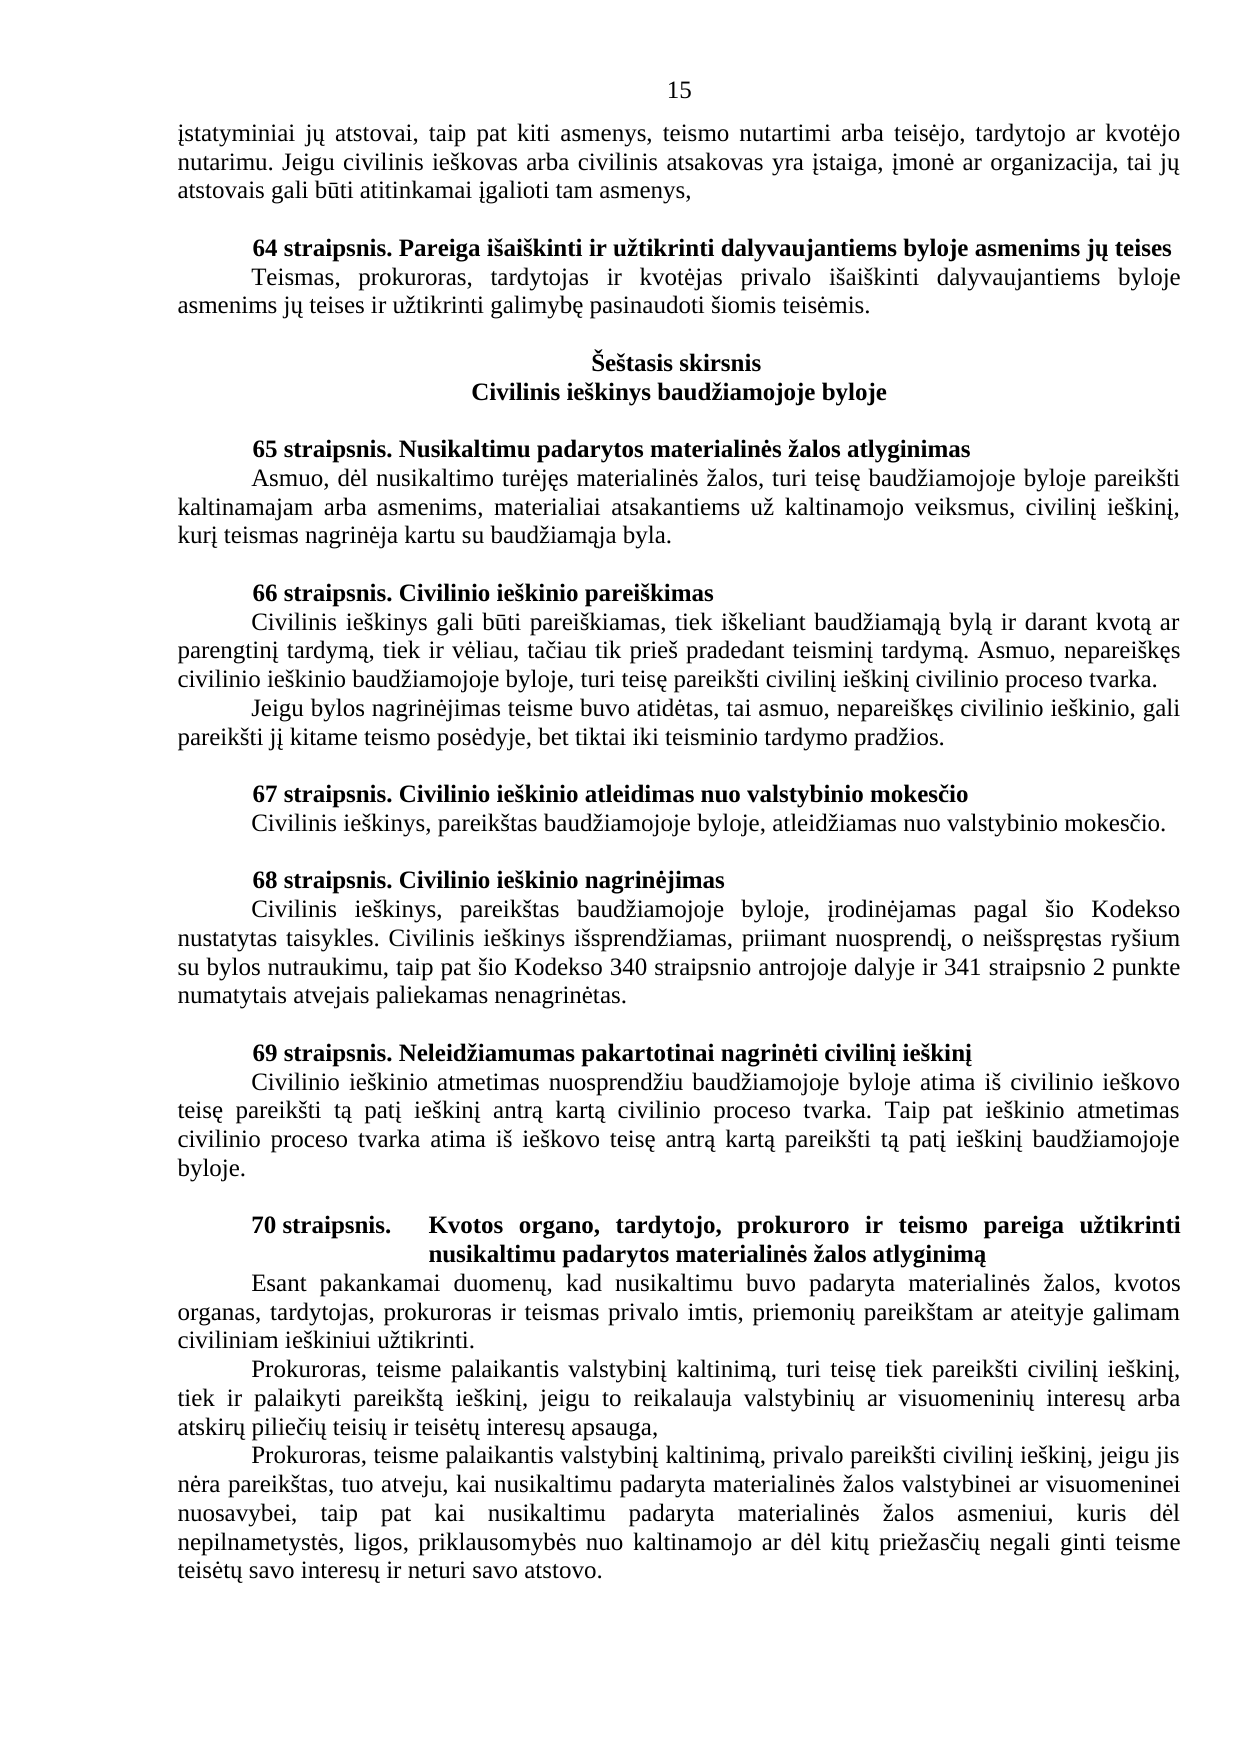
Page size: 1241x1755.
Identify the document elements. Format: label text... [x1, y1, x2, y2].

text 69 straipsnis. Neleidžiamumas pakartotinai nagrinėti civilinį ieškinį [177, 1038, 1181, 1067]
text Prokuroras, teisme palaikantis valstybinį kaltinimą, turi teisę tiek pareikšti civilinį ieškinį, tiek ir palaikyti pareikštą ieškinį, jeigu to reikalauja valstybinių ar visuomeninių interesų arba atskirų piliečių teisių ir teisėtų interesų apsauga, [177, 1354, 1181, 1441]
text Asmuo, dėl nusikaltimo turėjęs materialinės žalos, turi teisę baudžiamojoje byloje pareikšti kaltinamajam arba asmenims, materialiai atsakantiems už kaltinamojo veiksmus, civilinį ieškinį, kurį teismas nagrinėja kartu su baudžiamąja byla. [177, 463, 1181, 549]
text įstatyminiai jų atstovai, taip pat kiti asmenys, teismo nutartimi arba teisėjo, tardytojo ar kvotėjo nutarimu. Jeigu civilinis ieškovas arba civilinis atsakovas yra įstaiga, įmonė ar organizacija, tai jų atstovais gali būti atitinkamai įgalioti tam asmenys, [177, 118, 1181, 204]
text Esant pakankamai duomenų, kad nusikaltimu buvo padaryta materialinės žalos, kvotos organas, tardytojas, prokuroras ir teismas privalo imtis, priemonių pareikštam ar ateityje galimam civiliniam ieškiniui užtikrinti. [177, 1268, 1181, 1354]
text 67 straipsnis. Civilinio ieškinio atleidimas nuo valstybinio mokesčio [177, 779, 1181, 808]
text Teismas, prokuroras, tardytojas ir kvotėjas privalo išaiškinti dalyvaujantiems byloje asmenims jų teises ir užtikrinti galimybę pasinaudoti šiomis teisėmis. [177, 262, 1181, 319]
text Civilinis ieškinys, pareikštas baudžiamojoje byloje, atleidžiamas nuo valstybinio mokesčio. [177, 808, 1181, 837]
text Jeigu bylos nagrinėjimas teisme buvo atidėtas, tai asmuo, nepareiškęs civilinio ieškinio, gali pareikšti jį kitame teismo posėdyje, bet tiktai iki teisminio tardymo pradžios. [177, 693, 1181, 751]
text Prokuroras, teisme palaikantis valstybinį kaltinimą, privalo pareikšti civilinį ieškinį, jeigu jis nėra pareikštas, tuo atveju, kai nusikaltimu padaryta materialinės žalos valstybinei ar visuomeninei nuosavybei, taip pat kai nusikaltimu padaryta materialinės žalos asmeniui, kuris dėl nepilnametystės, ligos, priklausomybės nuo kaltinamojo ar dėl kitų priežasčių negali ginti teisme teisėtų savo interesų ir neturi savo atstovo. [177, 1441, 1181, 1584]
text 65 straipsnis. Nusikaltimu padarytos materialinės žalos atlyginimas [177, 434, 1181, 463]
text 68 straipsnis. Civilinio ieškinio nagrinėjimas [177, 866, 1181, 894]
text 66 straipsnis. Civilinio ieškinio pareiškimas [177, 578, 1181, 607]
text Civilinis ieškinys, pareikštas baudžiamojoje byloje, įrodinėjamas pagal šio Kodekso nustatytas taisykles. Civilinis ieškinys išsprendžiamas, priimant nuosprendį, o neišspręstas ryšium su bylos nutraukimu, taip pat šio Kodekso 340 straipsnio antrojoje dalyje ir 341 straipsnio 2 punkte numatytais atvejais paliekamas nenagrinėtas. [177, 894, 1181, 1009]
text Civilinis ieškinys baudžiamojoje byloje [177, 377, 1181, 406]
text Civilinis ieškinys gali būti pareiškiamas, tiek iškeliant baudžiamąją bylą ir darant kvotą ar parengtinį tardymą, tiek ir vėliau, tačiau tik prieš pradedant teisminį tardymą. Asmuo, nepareiškęs civilinio ieškinio baudžiamojoje byloje, turi teisę pareikšti civilinį ieškinį civilinio proceso tvarka. [177, 607, 1181, 693]
text Šeštasis skirsnis [177, 348, 1181, 377]
text 64 straipsnis. Pareiga išaiškinti ir užtikrinti dalyvaujantiems byloje asmenims jų teises [177, 233, 1181, 262]
text 70 straipsnis. Kvotos organo, tardytojo, prokuroro ir teismo pareiga užtikrinti nusikaltimu padarytos materialinės žalos atlyginimą [251, 1211, 1181, 1268]
text Civilinio ieškinio atmetimas nuosprendžiu baudžiamojoje byloje atima iš civilinio ieškovo teisę pareikšti tą patį ieškinį antrą kartą civilinio proceso tvarka. Taip pat ieškinio atmetimas civilinio proceso tvarka atima iš ieškovo teisę antrą kartą pareikšti tą patį ieškinį baudžiamojoje byloje. [177, 1067, 1181, 1182]
